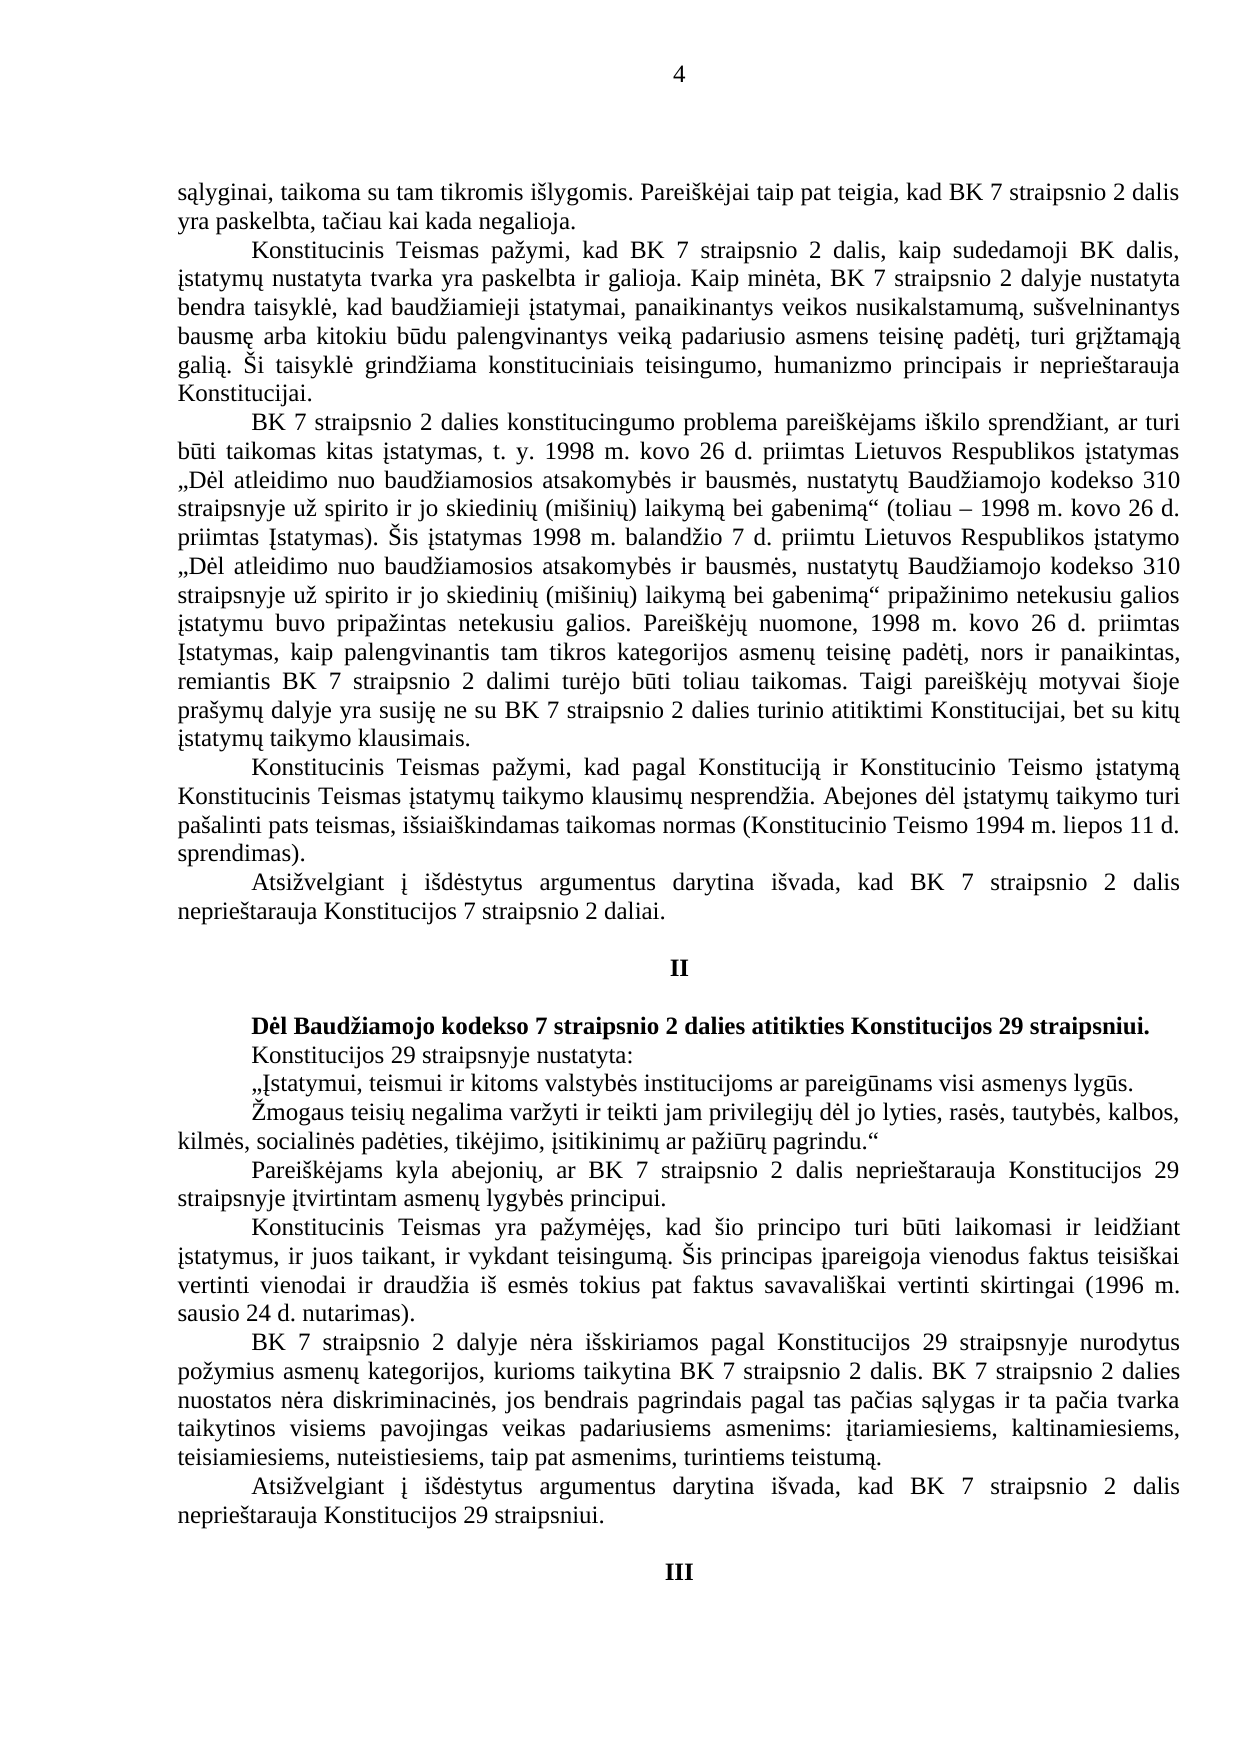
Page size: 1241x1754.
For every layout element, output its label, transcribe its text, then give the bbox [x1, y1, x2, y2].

text Atsižvelgiant į išdėstytus argumentus darytina išvada, kad BK 7 straipsnio 2 dalis neprieštarauja Konstitucijos 29 straipsniui. [177, 1471, 1181, 1528]
text Pareiškėjams kyla abejonių, ar BK 7 straipsnio 2 dalis neprieštarauja Konstitucijos 29 straipsnyje įtvirtintam asmenų lygybės principui. [177, 1155, 1181, 1212]
text III [177, 1557, 1181, 1586]
text „Įstatymui, teismui ir kitoms valstybės institucijoms ar pareigūnams visi asmenys lygūs. [177, 1068, 1181, 1097]
text Konstitucinis Teismas pažymi, kad pagal Konstituciją ir Konstitucinio Teismo įstatymą Konstitucinis Teismas įstatymų taikymo klausimų nesprendžia. Abejones dėl įstatymų taikymo turi pašalinti pats teismas, išsiaiškindamas taikomas normas (Konstitucinio Teismo 1994 m. liepos 11 d. sprendimas). [177, 752, 1181, 867]
text Konstitucinis Teismas yra pažymėjęs, kad šio principo turi būti laikomasi ir leidžiant įstatymus, ir juos taikant, ir vykdant teisingumą. Šis principas įpareigoja vienodus faktus teisiškai vertinti vienodai ir draudžia iš esmės tokius pat faktus savavališkai vertinti skirtingai (1996 m. sausio 24 d. nutarimas). [177, 1212, 1181, 1327]
text Dėl Baudžiamojo kodekso 7 straipsnio 2 dalies atitikties Konstitucijos 29 straipsniui. [177, 1011, 1181, 1040]
text sąlyginai, taikoma su tam tikromis išlygomis. Pareiškėjai taip pat teigia, kad BK 7 straipsnio 2 dalis yra paskelbta, tačiau kai kada negalioja. [177, 177, 1181, 235]
text Atsižvelgiant į išdėstytus argumentus darytina išvada, kad BK 7 straipsnio 2 dalis neprieštarauja Konstitucijos 7 straipsnio 2 daliai. [177, 867, 1181, 925]
text BK 7 straipsnio 2 dalies konstitucingumo problema pareiškėjams iškilo sprendžiant, ar turi būti taikomas kitas įstatymas, t. y. 1998 m. kovo 26 d. priimtas Lietuvos Respublikos įstatymas „Dėl atleidimo nuo baudžiamosios atsakomybės ir bausmės, nustatytų Baudžiamojo kodekso 310 straipsnyje už spirito ir jo skiedinių (mišinių) laikymą bei gabenimą“ (toliau – 1998 m. kovo 26 d. priimtas Įstatymas). Šis įstatymas 1998 m. balandžio 7 d. priimtu Lietuvos Respublikos įstatymo „Dėl atleidimo nuo baudžiamosios atsakomybės ir bausmės, nustatytų Baudžiamojo kodekso 310 straipsnyje už spirito ir jo skiedinių (mišinių) laikymą bei gabenimą“ pripažinimo netekusiu galios įstatymu buvo pripažintas netekusiu galios. Pareiškėjų nuomone, 1998 m. kovo 26 d. priimtas Įstatymas, kaip palengvinantis tam tikros kategorijos asmenų teisinę padėtį, nors ir panaikintas, remiantis BK 7 straipsnio 2 dalimi turėjo būti toliau taikomas. Taigi pareiškėjų motyvai šioje prašymų dalyje yra susiję ne su BK 7 straipsnio 2 dalies turinio atitiktimi Konstitucijai, bet su kitų įstatymų taikymo klausimais. [177, 407, 1181, 752]
text Konstitucinis Teismas pažymi, kad BK 7 straipsnio 2 dalis, kaip sudedamoji BK dalis, įstatymų nustatyta tvarka yra paskelbta ir galioja. Kaip minėta, BK 7 straipsnio 2 dalyje nustatyta bendra taisyklė, kad baudžiamieji įstatymai, panaikinantys veikos nusikalstamumą, sušvelninantys bausmę arba kitokiu būdu palengvinantys veiką padariusio asmens teisinę padėtį, turi grįžtamąją galią. Ši taisyklė grindžiama konstituciniais teisingumo, humanizmo principais ir neprieštarauja Konstitucijai. [177, 235, 1181, 407]
text II [177, 953, 1181, 982]
text BK 7 straipsnio 2 dalyje nėra išskiriamos pagal Konstitucijos 29 straipsnyje nurodytus požymius asmenų kategorijos, kurioms taikytina BK 7 straipsnio 2 dalis. BK 7 straipsnio 2 dalies nuostatos nėra diskriminacinės, jos bendrais pagrindais pagal tas pačias sąlygas ir ta pačia tvarka taikytinos visiems pavojingas veikas padariusiems asmenims: įtariamiesiems, kaltinamiesiems, teisiamiesiems, nuteistiesiems, taip pat asmenims, turintiems teistumą. [177, 1327, 1181, 1471]
text Žmogaus teisių negalima varžyti ir teikti jam privilegijų dėl jo lyties, rasės, tautybės, kalbos, kilmės, socialinės padėties, tikėjimo, įsitikinimų ar pažiūrų pagrindu.“ [177, 1097, 1181, 1155]
text Konstitucijos 29 straipsnyje nustatyta: [177, 1040, 1181, 1068]
